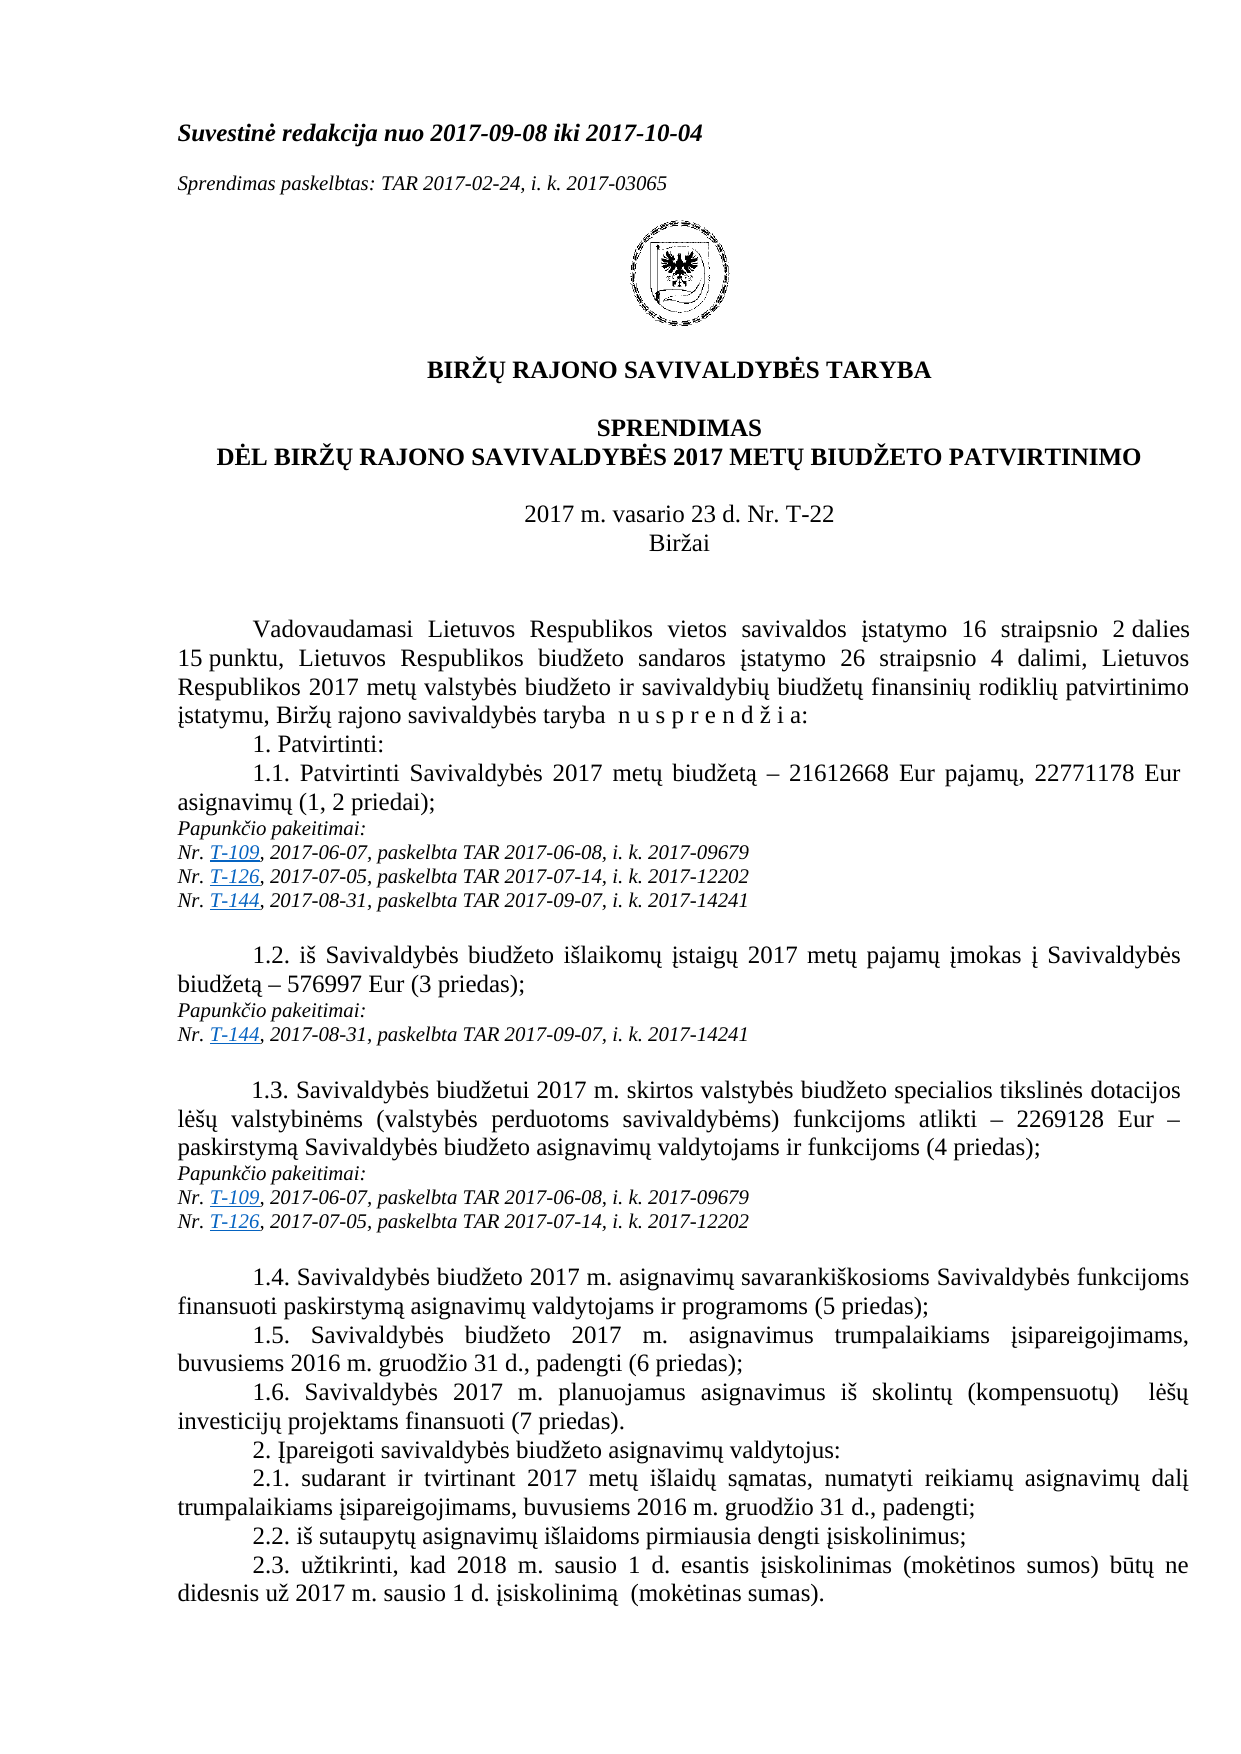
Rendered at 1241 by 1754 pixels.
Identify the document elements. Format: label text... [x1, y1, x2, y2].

text 2017 m. vasario 23 d. Nr. T-22 [177, 499, 1181, 528]
text 1.3. Savivaldybės biudžetui 2017 m. skirtos valstybės biudžeto specialios tikslinės dotacijos lėšų valstybinėms (valstybės perduotoms savivaldybėms) funkcijoms atlikti – 2269128 Eur – paskirstymą Savivaldybės biudžeto asignavimų valdytojams ir funkcijoms (4 priedas); [177, 1075, 1181, 1161]
text Biržai [177, 528, 1181, 557]
text 1. Patvirtinti: [177, 729, 1190, 758]
text 1.1. Patvirtinti Savivaldybės 2017 metų biudžetą – 21612668 Eur pajamų, 22771178 Eur asignavimų (1, 2 priedai); [177, 758, 1181, 816]
text 1.5. Savivaldybės biudžeto 2017 m. asignavimus trumpalaikiams įsipareigojimams, buvusiems 2016 m. gruodžio 31 d., padengti (6 priedas); [177, 1320, 1190, 1377]
text 2. Įpareigoti savivaldybės biudžeto asignavimų valdytojus: [177, 1435, 1190, 1463]
text 2.3. užtikrinti, kad 2018 m. sausio 1 d. esantis įsiskolinimas (mokėtinos sumos) būtų ne didesnis už 2017 m. sausio 1 d. įsiskolinimą (mokėtinas sumas). [177, 1550, 1190, 1607]
text 1.4. Savivaldybės biudžeto 2017 m. asignavimų savarankiškosioms Savivaldybės funkcijoms finansuoti paskirstymą asignavimų valdytojams ir programoms (5 priedas); [177, 1262, 1190, 1320]
text BIRŽŲ RAJONO SAVIVALDYBĖS TARYBA [177, 356, 1181, 384]
text Papunkčio pakeitimai: [177, 1161, 1181, 1185]
text Nr. T-126, 2017-07-05, paskelbta TAR 2017-07-14, i. k. 2017-12202 [177, 1209, 1181, 1233]
text DĖL BIRŽŲ RAJONO SAVIVALDYBĖS 2017 METŲ BIUDŽETO PATVIRTINIMO [177, 442, 1181, 471]
text Papunkčio pakeitimai: [177, 998, 1181, 1022]
text Nr. T-109, 2017-06-07, paskelbta TAR 2017-06-08, i. k. 2017-09679 [177, 840, 1181, 864]
text 1.2. iš Savivaldybės biudžeto išlaikomų įstaigų 2017 metų pajamų įmokas į Savivaldybės biudžetą – 576997 Eur (3 priedas); [177, 941, 1181, 998]
text Nr. T-126, 2017-07-05, paskelbta TAR 2017-07-14, i. k. 2017-12202 [177, 864, 1181, 888]
text Papunkčio pakeitimai: [177, 816, 1181, 840]
text Sprendimas paskelbtas: TAR 2017-02-24, i. k. 2017-03065 [177, 171, 1181, 195]
text Nr. T-109, 2017-06-07, paskelbta TAR 2017-06-08, i. k. 2017-09679 [177, 1185, 1181, 1209]
text SPRENDIMAS [177, 413, 1181, 442]
text 2.2. iš sutaupytų asignavimų išlaidoms pirmiausia dengti įsiskolinimus; [177, 1521, 1190, 1550]
text 2.1. sudarant ir tvirtinant 2017 metų išlaidų sąmatas, numatyti reikiamų asignavimų dalį trumpalaikiams įsipareigojimams, buvusiems 2016 m. gruodžio 31 d., padengti; [177, 1463, 1190, 1521]
text 1.6. Savivaldybės 2017 m. planuojamus asignavimus iš skolintų (kompensuotų) lėšų investicijų projektams finansuoti (7 priedas). [177, 1377, 1190, 1435]
text Nr. T-144, 2017-08-31, paskelbta TAR 2017-09-07, i. k. 2017-14241 [177, 1022, 1181, 1046]
text Suvestinė redakcija nuo 2017-09-08 iki 2017-10-04 [177, 118, 1181, 147]
text Vadovaudamasi Lietuvos Respublikos vietos savivaldos įstatymo 16 straipsnio 2 dalies 15 punktu, Lietuvos Respublikos biudžeto sandaros įstatymo 26 straipsnio 4 dalimi, Lietuvos Respublikos 2017 metų valstybės biudžeto ir savivaldybių biudžetų finansinių rodiklių patvirtinimo įstatymu, Biržų rajono savivaldybės taryba n u s p r e n d ž i a: [177, 614, 1190, 729]
text Nr. T-144, 2017-08-31, paskelbta TAR 2017-09-07, i. k. 2017-14241 [177, 888, 1181, 912]
